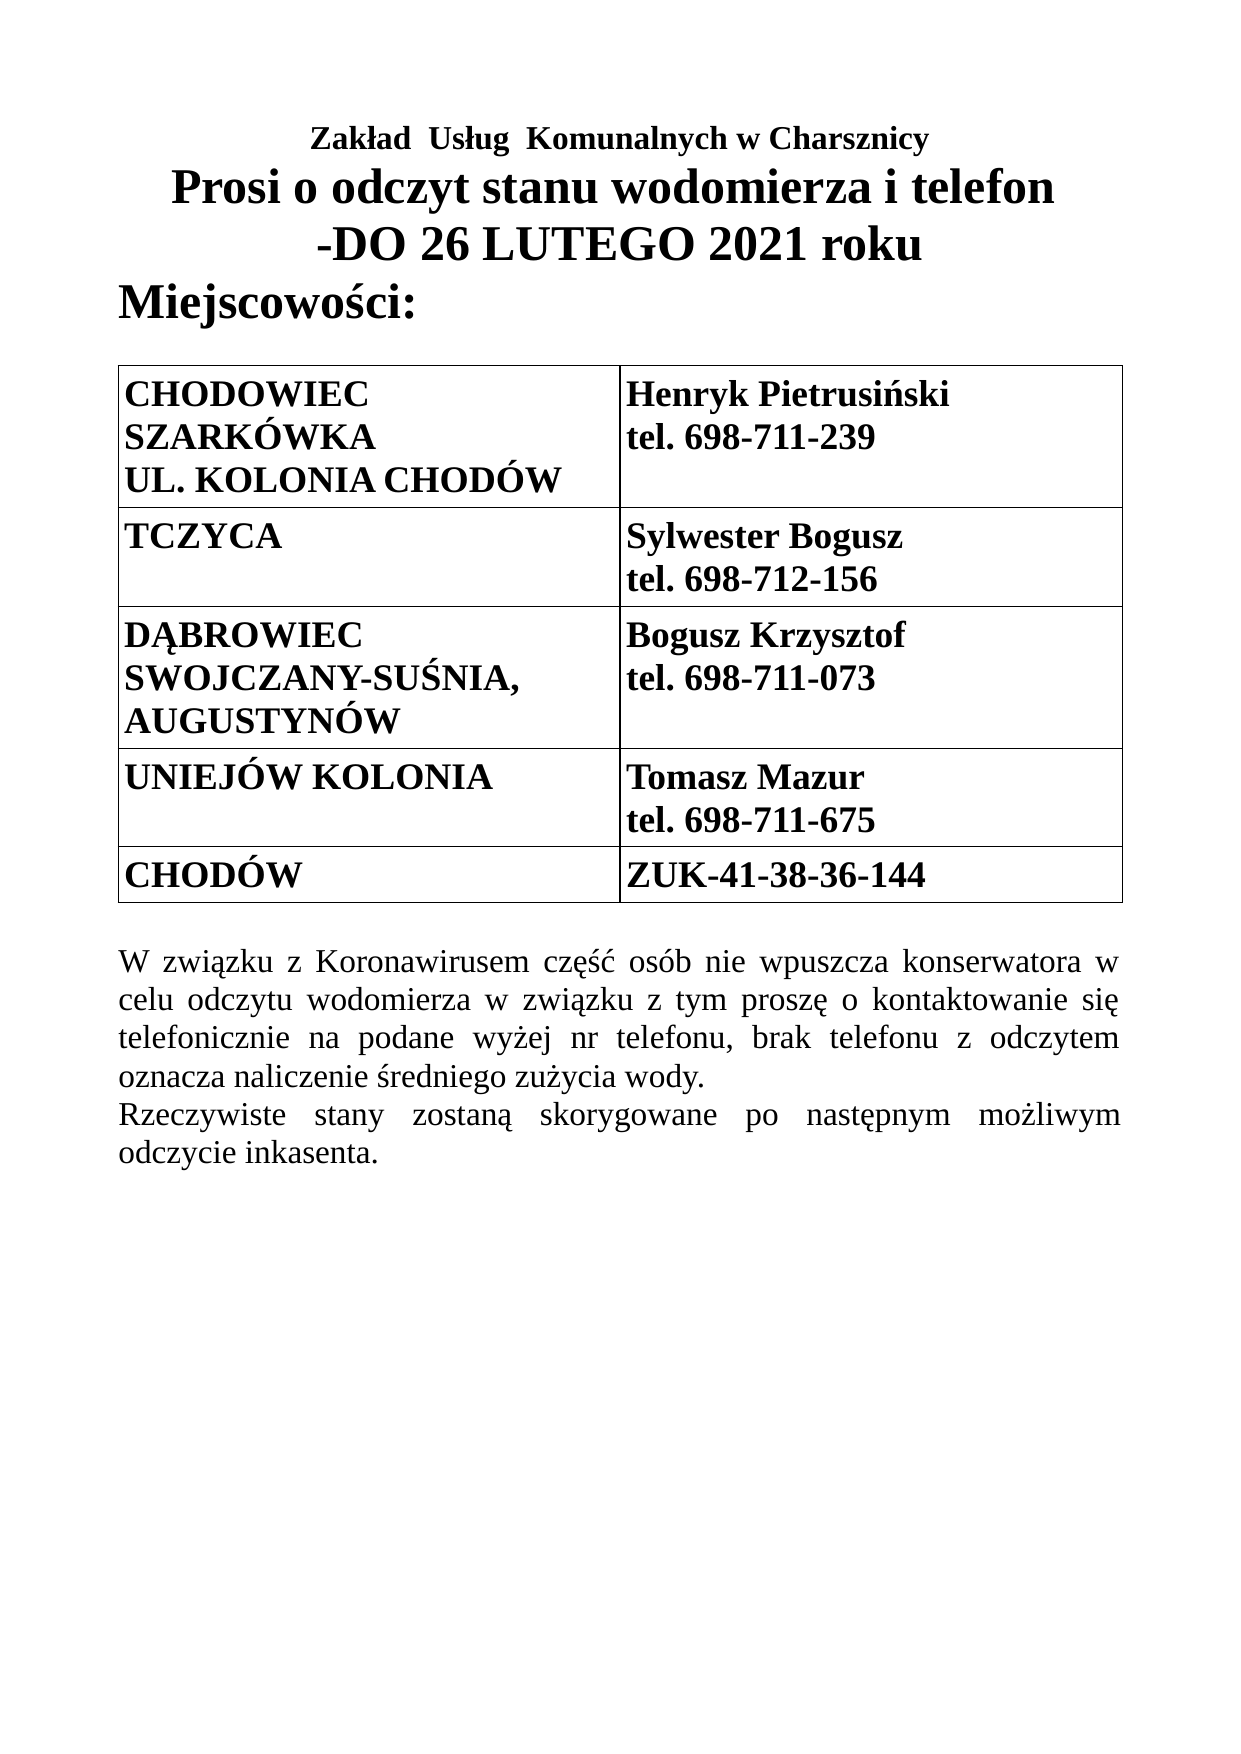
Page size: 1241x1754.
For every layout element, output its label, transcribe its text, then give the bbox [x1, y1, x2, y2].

table_cell UNIEJÓW KOLONIA [119, 749, 619, 846]
table_header CHODOWIEC SZARKÓWKA UL. KOLONIA CHODÓW [119, 366, 619, 507]
table_cell Sylwester Bogusz tel. 698-712-156 [621, 508, 1122, 606]
text W związku z Koronawirusem część osób nie wpuszcza konserwatora w celu odczytu wodomierza w związku z tym proszę o kontaktowanie się telefonicznie na podane wyżej nr telefonu, brak telefonu z odczytem oznacza naliczenie średniego zużycia wody. [118, 941, 1121, 1094]
table_cell Tomasz Mazur tel. 698-711-675 [621, 749, 1122, 846]
table_cell CHODÓW [119, 847, 619, 902]
table_cell Bogusz Krzysztof tel. 698-711-073 [621, 607, 1122, 747]
text Zakład Usług Komunalnych w Charsznicy [118, 118, 1121, 156]
text Miejscowości: [118, 271, 1121, 329]
table_cell TCZYCA [119, 508, 619, 606]
table_cell ZUK-41-38-36-144 [621, 847, 1122, 902]
table_header Henryk Pietrusiński tel. 698-711-239 [621, 366, 1122, 507]
text Prosi o odczyt stanu wodomierza i telefon [118, 156, 1121, 214]
text Rzeczywiste stany zostaną skorygowane po następnym możliwym odczycie inkasenta. [118, 1094, 1122, 1171]
table_cell DĄBROWIEC SWOJCZANY-SUŚNIA, AUGUSTYNÓW [119, 607, 619, 747]
text -DO 26 LUTEGO 2021 roku [118, 214, 1121, 271]
